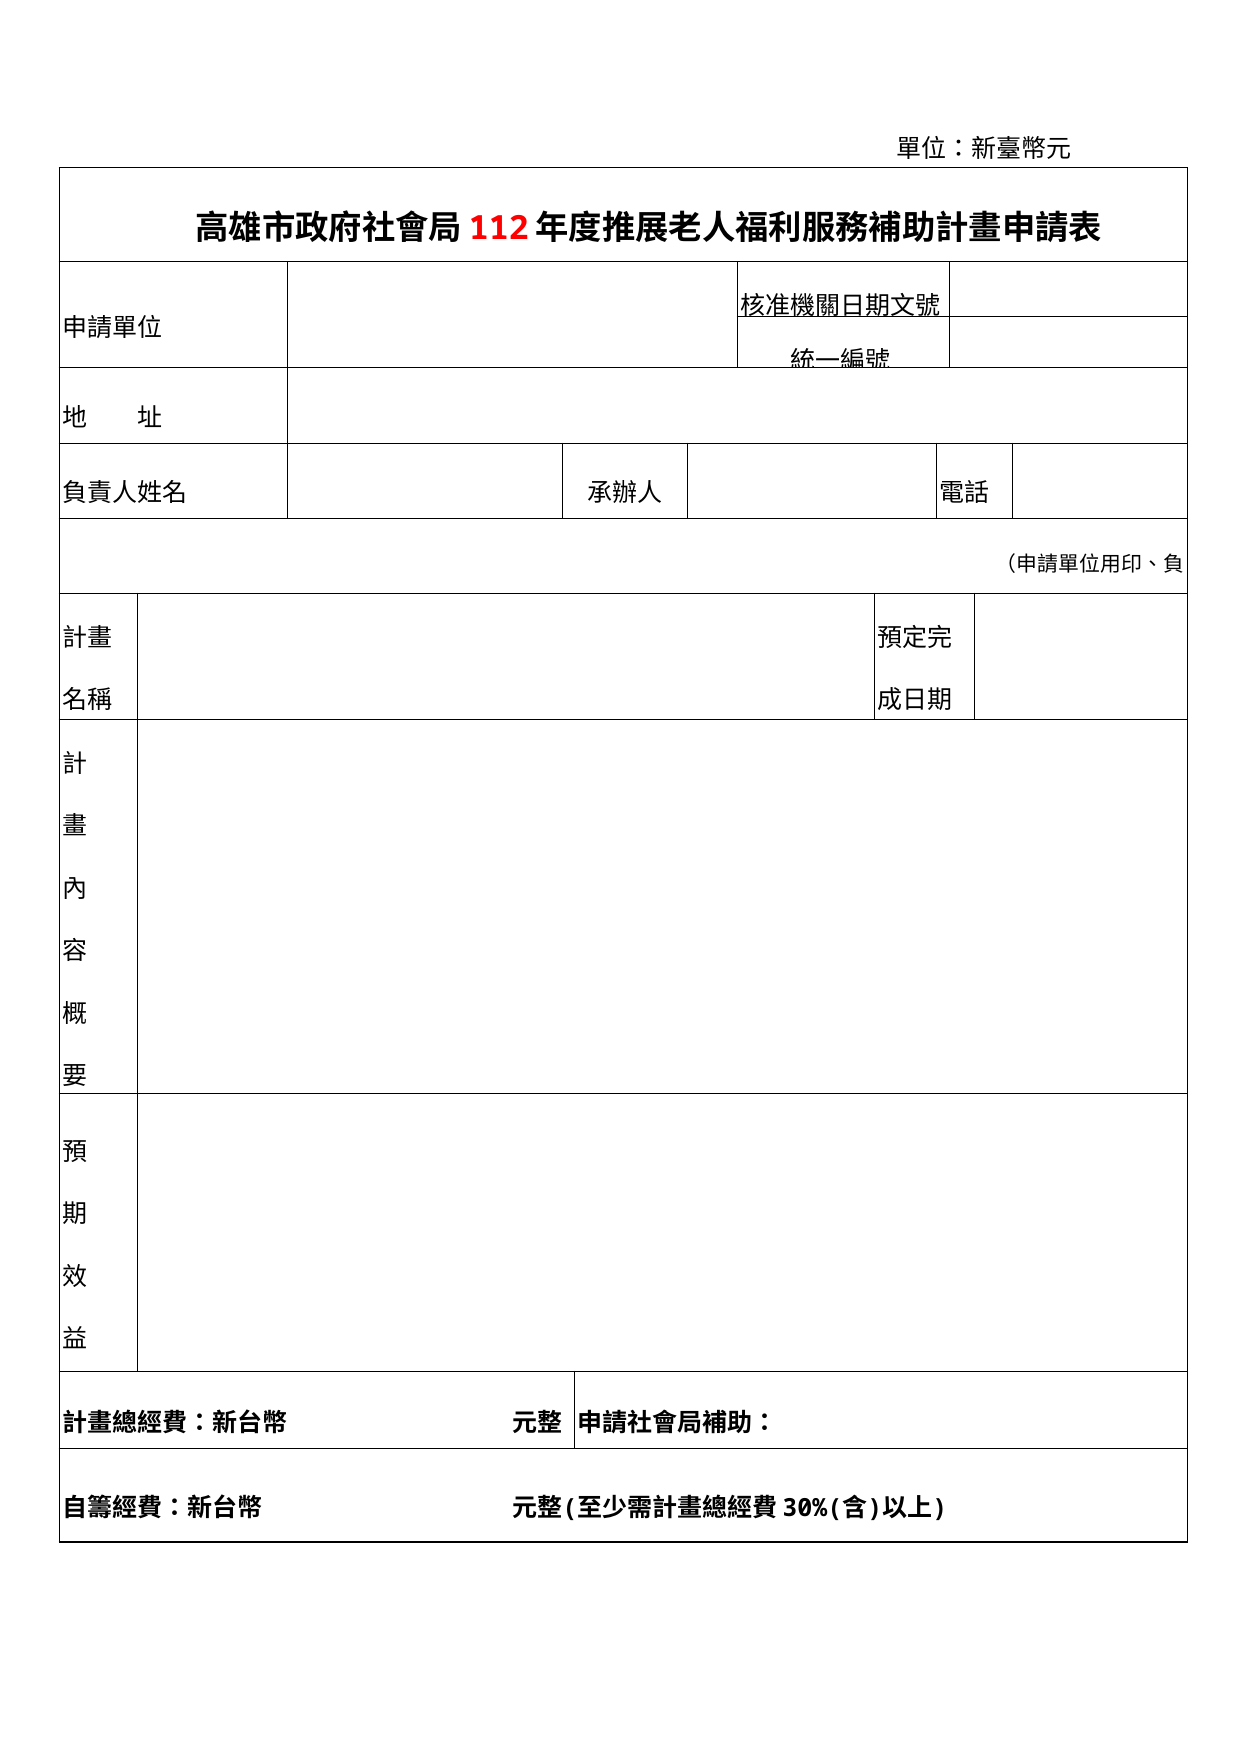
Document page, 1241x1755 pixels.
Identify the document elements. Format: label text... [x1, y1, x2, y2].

table_cell [288, 368, 1187, 443]
table_cell [950, 262, 1187, 316]
table_cell [138, 720, 1187, 1093]
table_cell [950, 317, 1187, 367]
table_cell [688, 444, 936, 517]
table_cell [288, 262, 737, 367]
table_cell 負責人姓名 [60, 444, 287, 517]
table_cell 核准機關日期文號 [738, 262, 949, 316]
text 單位：新臺幣元 [59, 105, 1181, 167]
table_header 高雄市政府社會局112年度推展老人福利服務補助計畫申請表 [60, 168, 1187, 261]
table_cell 申請單位 [60, 262, 287, 367]
table_cell 計 畫 內 容 概 要 [60, 720, 137, 1093]
table_cell 自籌經費：新台幣 元整(至少需計畫總經費30%(含)以上) [60, 1449, 1187, 1541]
table_cell 承辦人 [563, 444, 687, 517]
table_cell 計畫總經費：新台幣 元整 [60, 1372, 574, 1448]
table_cell 地 址 [60, 368, 287, 443]
table_cell [975, 594, 1187, 719]
table_cell [138, 1094, 1187, 1371]
table_cell 申請社會局補助： [575, 1372, 1187, 1448]
table_cell 電話 [937, 444, 1012, 517]
table_cell 計畫名稱 [60, 594, 137, 719]
table_cell （申請單位用印、負責人簽章） [60, 519, 1187, 593]
table_cell [288, 444, 562, 517]
table_cell [138, 594, 874, 719]
table_cell [1013, 444, 1187, 517]
table_cell 預 期 效 益 [60, 1094, 137, 1371]
table_cell 預定完 成日期 [875, 594, 974, 719]
table_cell 統一編號 [738, 317, 949, 367]
